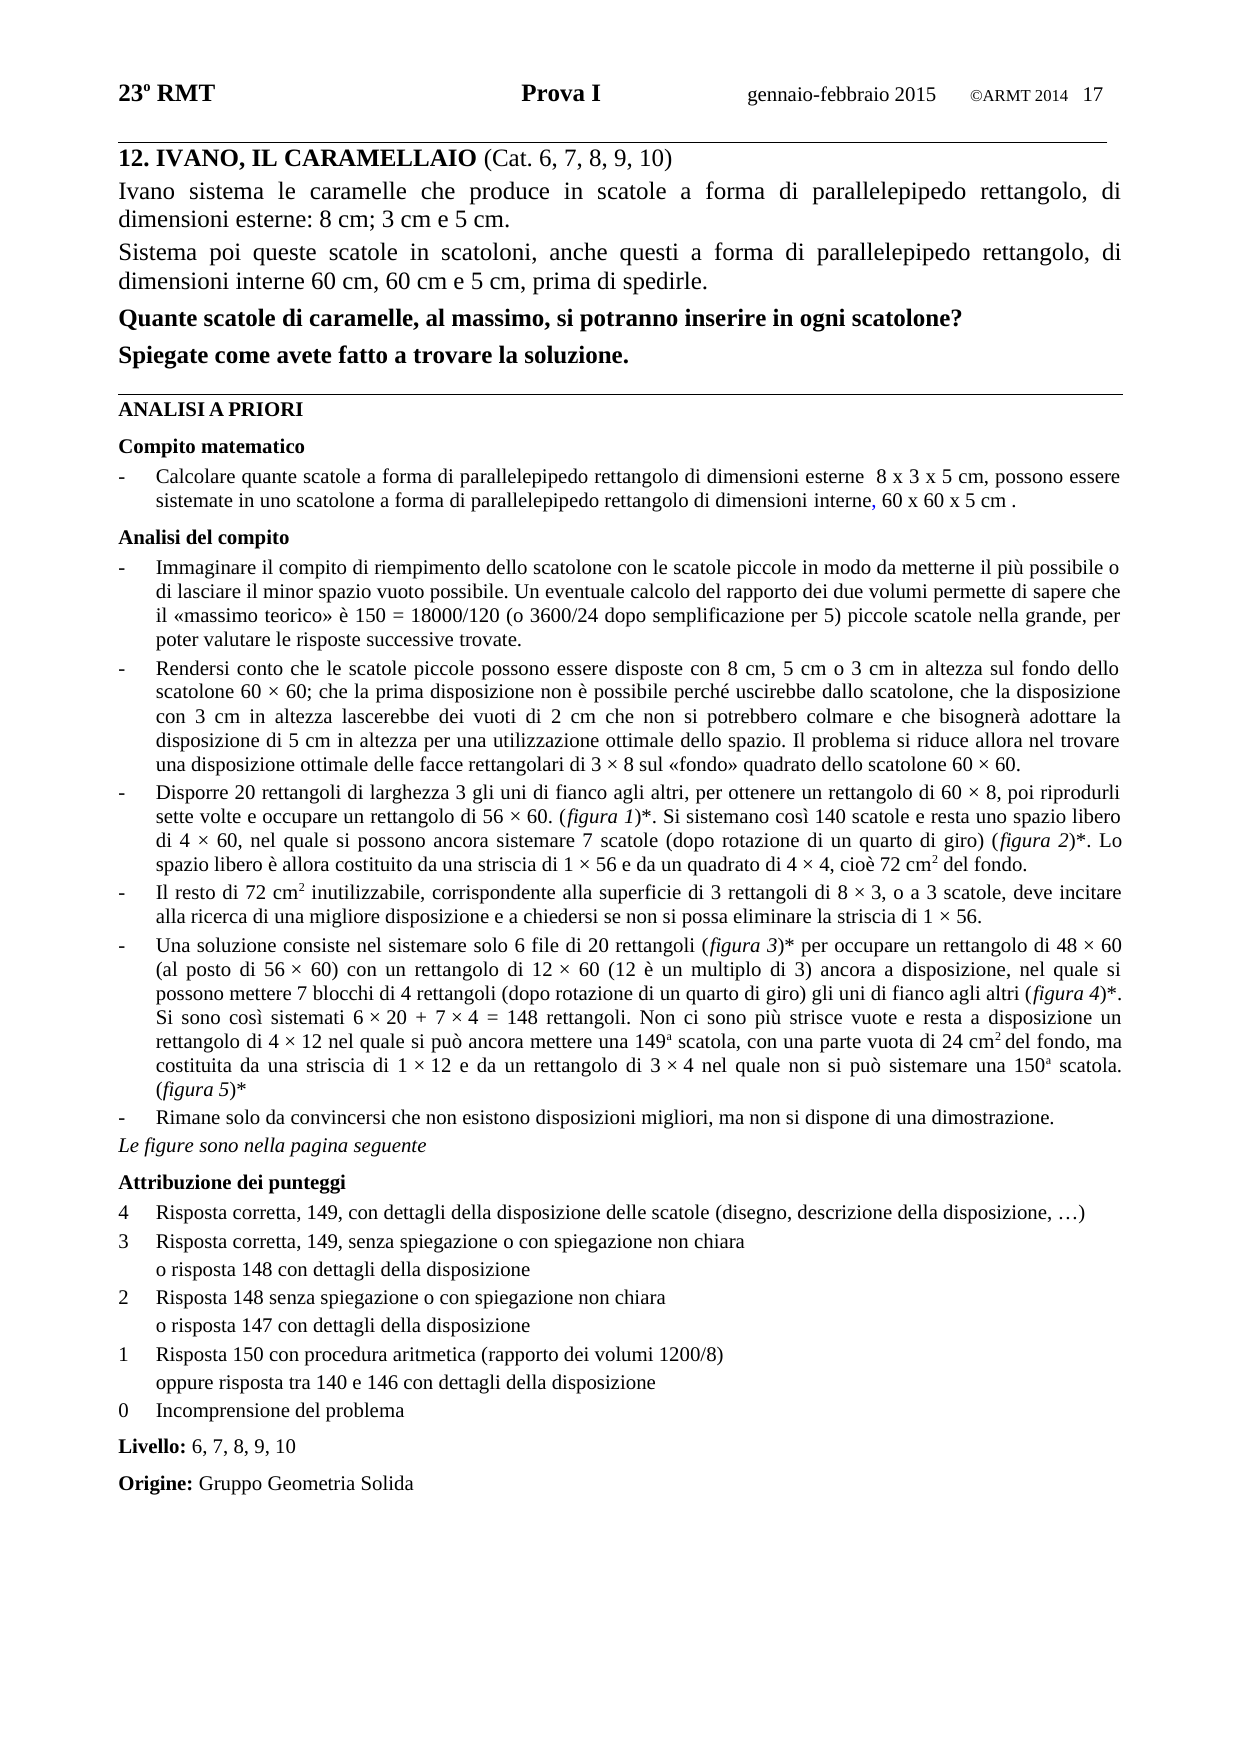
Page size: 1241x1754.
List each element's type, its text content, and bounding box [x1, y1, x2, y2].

subtitle Attribuzione dei punteggi [118, 1170, 1122, 1194]
text Quante scatole di caramelle, al massimo, si potranno inserire in ogni scatolone? [118, 303, 1122, 332]
text Sistema poi queste scatole in scatoloni, anche questi a forma di parallelepipedo rettangolo, di dimensioni interne 60 cm, 60 cm e 5 cm, prima di spedirle. [118, 237, 1122, 295]
text o risposta 148 con dettagli della disposizione [156, 1257, 1122, 1281]
subtitle Analisi del compito [118, 525, 1122, 549]
text - Una soluzione consiste nel sistemare solo 6 file di 20 rettangoli (figura 3)* per occupare un rettangolo di 48 × 60 (al posto di 56 × 60) con un rettangolo di 12 × 60 (12 è un multiplo di 3) ancora a disposizione, nel quale si possono mettere 7 blocchi di 4 rettangoli (dopo rotazione di un quarto di giro) gli uni di fianco agli altri (figura 4)*. Si sono così sistemati 6 × 20 + 7 × 4 = 148 rettangoli. Non ci sono più strisce vuote e resta a disposizione un rettangolo di 4 × 12 nel quale si può ancora mettere una 149a scatola, con una parte vuota di 24 cm2 del fondo, ma costituita da una striscia di 1 × 12 e da un rettangolo di 3 × 4 nel quale non si può sistemare una 150a scatola. (figura 5)* [118, 933, 1122, 1101]
text - Rimane solo da convincersi che non esistono disposizioni migliori, ma non si dispone di una dimostrazione. [118, 1105, 1122, 1129]
text oppure risposta tra 140 e 146 con dettagli della disposizione [118, 1370, 1122, 1394]
text Spiegate come avete fatto a trovare la soluzione. [118, 340, 1122, 369]
text 3 Risposta corretta, 149, senza spiegazione o con spiegazione non chiara [118, 1228, 1122, 1253]
text o risposta 147 con dettagli della disposizione [156, 1313, 1122, 1337]
text Le figure sono nella pagina seguente [118, 1133, 1122, 1157]
subtitle Origine: Gruppo Geometria Solida [118, 1471, 1122, 1495]
text 4 Risposta corretta, 149, con dettagli della disposizione delle scatole (disegno, descrizione della disposizione, …) [118, 1200, 1122, 1224]
text 2 Risposta 148 senza spiegazione o con spiegazione non chiara [118, 1285, 1122, 1309]
text - Il resto di 72 cm2 inutilizzabile, corrispondente alla superficie di 3 rettangoli di 8 × 3, o a 3 scatole, deve incitare alla ricerca di una migliore disposizione e a chiedersi se non si possa eliminare la striscia di 1 × 56. [118, 880, 1122, 928]
text 0 Incomprensione del problema [118, 1398, 1122, 1422]
text - Calcolare quante scatole a forma di parallelepipedo rettangolo di dimensioni esterne 8 x 3 x 5 cm, possono essere sistemate in uno scatolone a forma di parallelepipedo rettangolo di dimensioni interne, 60 x 60 x 5 cm . [118, 464, 1122, 512]
text 12. IVANO, IL CARAMELLAIO (Cat. 6, 7, 8, 9, 10) [118, 143, 1122, 172]
text Analisi a priori [118, 395, 1123, 421]
subtitle Compito matematico [118, 434, 1122, 458]
text 1 Risposta 150 con procedura aritmetica (rapporto dei volumi 1200/8) [118, 1341, 1122, 1366]
subtitle Livello: 6, 7, 8, 9, 10 [118, 1434, 1122, 1458]
text - Disporre 20 rettangoli di larghezza 3 gli uni di fianco agli altri, per ottenere un rettangolo di 60 × 8, poi riprodurli sette volte e occupare un rettangolo di 56 × 60. (figura 1)*. Si sistemano così 140 scatole e resta uno spazio libero di 4 × 60, nel quale si possono ancora sistemare 7 scatole (dopo rotazione di un quarto di giro) (figura 2)*. Lo spazio libero è allora costituito da una striscia di 1 × 56 e da un quadrato di 4 × 4, cioè 72 cm2 del fondo. [118, 780, 1122, 876]
text - Immaginare il compito di riempimento dello scatolone con le scatole piccole in modo da metterne il più possibile o di lasciare il minor spazio vuoto possibile. Un eventuale calcolo del rapporto dei due volumi permette di sapere che il «massimo teorico» è 150 = 18000/120 (o 3600/24 dopo semplificazione per 5) piccole scatole nella grande, per poter valutare le risposte successive trovate. [118, 555, 1122, 651]
text - Rendersi conto che le scatole piccole possono essere disposte con 8 cm, 5 cm o 3 cm in altezza sul fondo dello scatolone 60 × 60; che la prima disposizione non è possibile perché uscirebbe dallo scatolone, che la disposizione con 3 cm in altezza lascerebbe dei vuoti di 2 cm che non si potrebbero colmare e che bisognerà adottare la disposizione di 5 cm in altezza per una utilizzazione ottimale dello spazio. Il problema si riduce allora nel trovare una disposizione ottimale delle facce rettangolari di 3 × 8 sul «fondo» quadrato dello scatolone 60 × 60. [118, 655, 1122, 776]
text Ivano sistema le caramelle che produce in scatole a forma di parallelepipedo rettangolo, di dimensioni esterne: 8 cm; 3 cm e 5 cm. [118, 176, 1122, 233]
